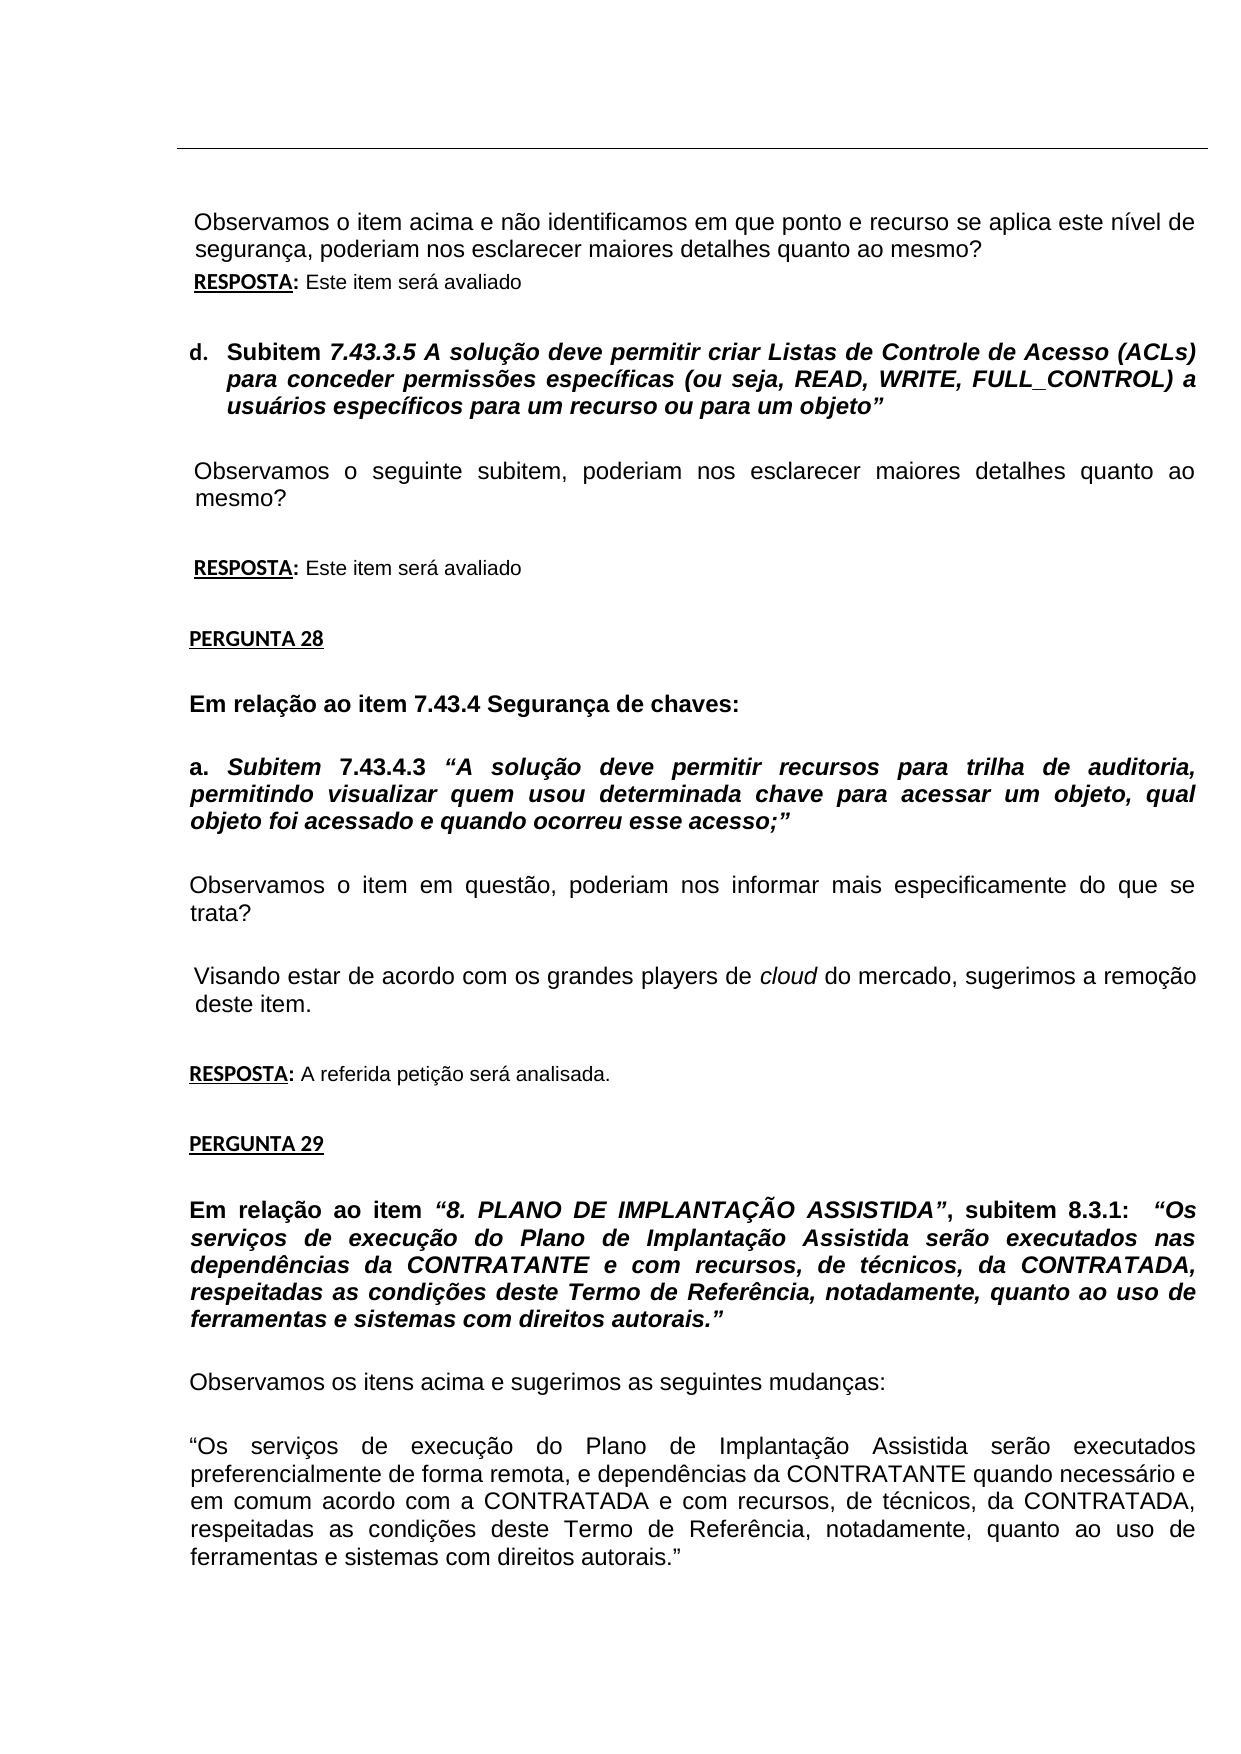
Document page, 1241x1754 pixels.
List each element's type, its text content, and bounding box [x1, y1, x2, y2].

text Em relação ao item “8. PLANO DE IMPLANTAÇÃO ASSISTIDA”, subitem 8.3.1: “Os serviços de execução do Plano de Implantação Assistida serão executados nas dependências da CONTRATANTE e com recursos, de técnicos, da CONTRATADA, respeitadas as condições deste Termo de Referência, notadamente, quanto ao uso de ferramentas e sistemas com direitos autorais.” [189, 1197, 1197, 1332]
text “Os serviços de execução do Plano de Implantação Assistida serão executados preferencialmente de forma remota, e dependências da CONTRATANTE quando necessário e em comum acordo com a CONTRATADA e com recursos, de técnicos, da CONTRATADA, respeitadas as condições deste Termo de Referência, notadamente, quanto ao uso de ferramentas e sistemas com direitos autorais.” [189, 1432, 1197, 1570]
text Observamos o item acima e não identificamos em que ponto e recurso se aplica este nível de segurança, poderiam nos esclarecer maiores detalhes quanto ao mesmo? [194, 207, 1197, 263]
text RESPOSTA: A referida petição será analisada. [189, 1059, 1197, 1087]
text RESPOSTA: Este item será avaliado [194, 267, 1197, 295]
list Subitem 7.43.3.5 A solução deve permitir criar Listas de Controle de Acesso (ACLs) para conceder permissões específicas (ou seja, READ, WRITE, FULL_CONTROL) a usuários específicos para um recurso ou para um objeto” [189, 338, 1197, 420]
text Visando estar de acordo com os grandes players de cloud do mercado, sugerimos a remoção deste item. [194, 962, 1197, 1017]
subtitle PERGUNTA 28 [189, 624, 1198, 652]
text Em relação ao item 7.43.4 Segurança de chaves: [189, 690, 1197, 717]
text Observamos o seguinte subitem, poderiam nos esclarecer maiores detalhes quanto ao mesmo? [194, 457, 1197, 512]
text RESPOSTA: Este item será avaliado [194, 553, 1197, 581]
subtitle PERGUNTA 29 [189, 1129, 1198, 1157]
text Observamos os itens acima e sugerimos as seguintes mudanças: [189, 1368, 1197, 1396]
text Observamos o item em questão, poderiam nos informar mais especificamente do que se trata? [189, 871, 1197, 926]
text a. Subitem 7.43.4.3 “A solução deve permitir recursos para trilha de auditoria, permitindo visualizar quem usou determinada chave para acessar um objeto, qual objeto foi acessado e quando ocorreu esse acesso;” [189, 754, 1197, 835]
